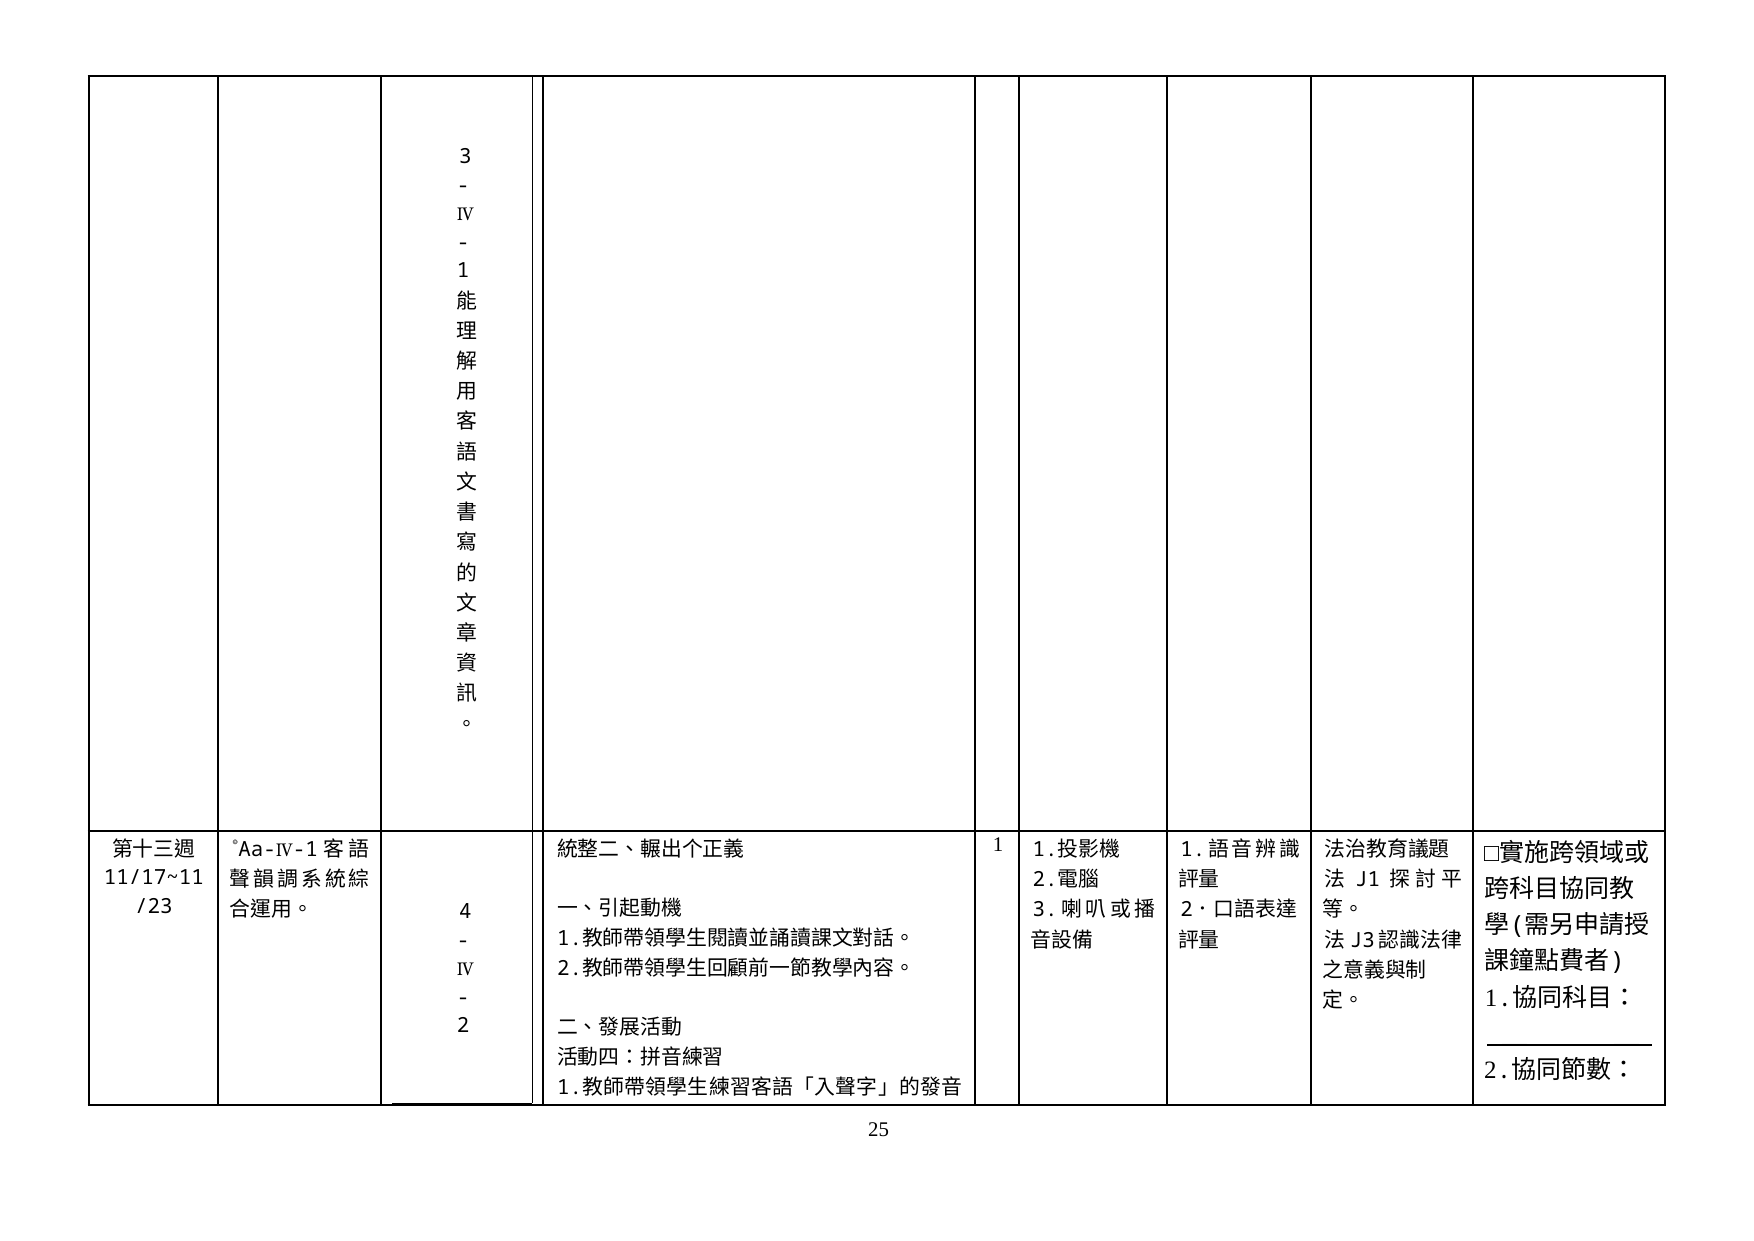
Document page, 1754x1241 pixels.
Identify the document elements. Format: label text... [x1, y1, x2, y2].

table_cell [544, 77, 974, 830]
table_cell 1 [976, 832, 1018, 1103]
table_cell 法治教育議題 法J1探討平等。 法J3認識法律之意義與制定。 [1312, 832, 1472, 1103]
table_cell [976, 77, 1018, 830]
table_cell [1474, 77, 1664, 830]
table_cell 第十三週 11/17~11/23 [90, 832, 217, 1103]
table_cell [90, 77, 217, 830]
table_cell 統整二、輾出个正義 一、引起動機 1.教師帶領學生閱讀並誦讀課文對話。 2.教師帶領學生回顧前一節教學內容。 二、發展活動 活動四：拼音練習 1.教師帶領學生練習客語「入聲字」的發音 [544, 832, 974, 1103]
table_cell 1.投影機 2.電腦 3.喇叭或播音設備 [1020, 832, 1166, 1103]
table_cell [1020, 77, 1166, 830]
table_cell 1.語音辨識評量 2．口語表達評量 [1168, 832, 1310, 1103]
table_cell [219, 77, 380, 830]
table_cell 3-Ⅳ-1能理解用客語文書寫的文章資訊。 [382, 77, 532, 830]
table_cell [533, 77, 542, 830]
table_cell 4-Ⅳ-2 [382, 832, 532, 1103]
table_cell [1168, 77, 1310, 830]
table_cell [1312, 77, 1472, 830]
table_cell □實施跨領域或跨科目協同教學(需另申請授課鐘點費者) 1.協同科目： ＿ ＿ 2.協同節數： [1474, 832, 1664, 1103]
table_cell ◎Aa-Ⅳ-1客語聲韻調系統綜合運用。 [219, 832, 380, 1103]
table_cell [533, 832, 542, 1103]
